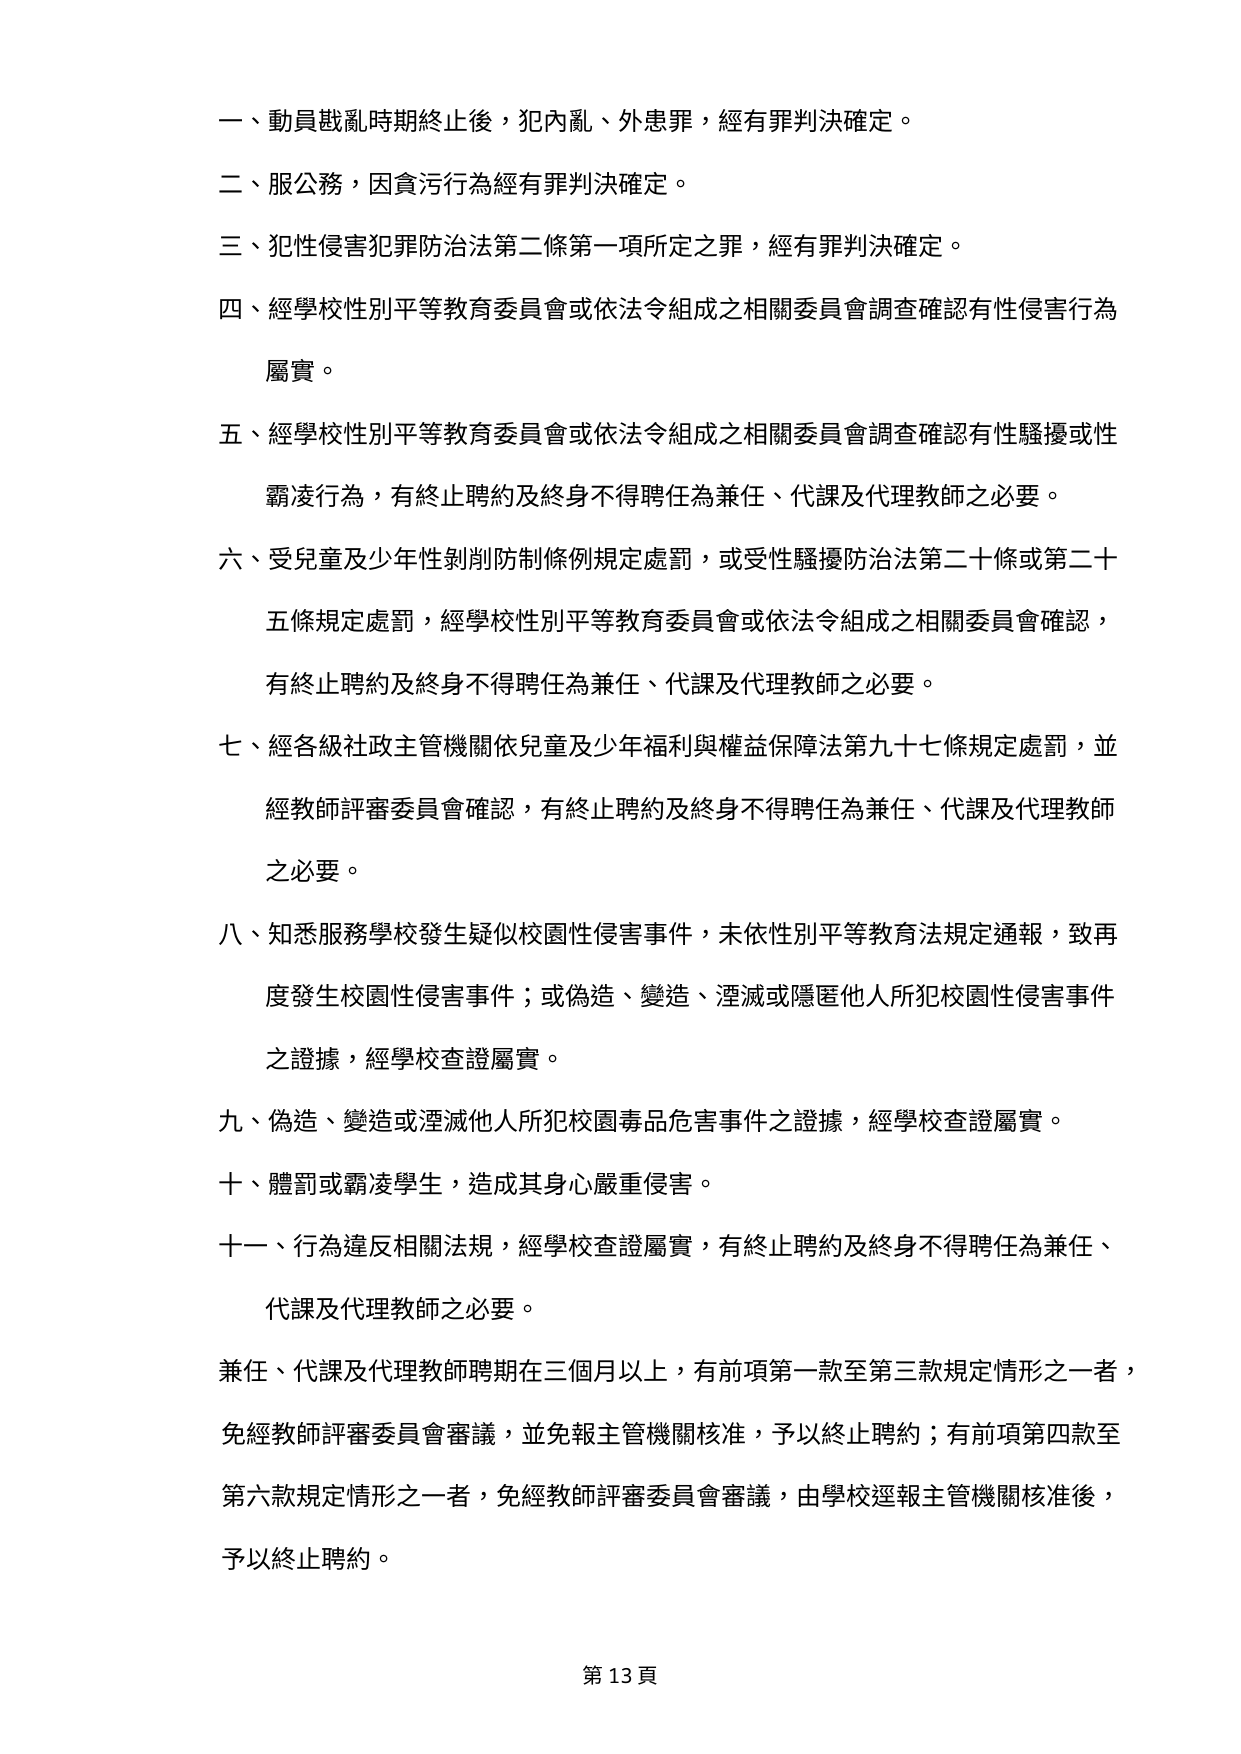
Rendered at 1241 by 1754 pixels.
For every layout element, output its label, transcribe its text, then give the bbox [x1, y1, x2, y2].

text 八、知悉服務學校發生疑似校園性侵害事件，未依性別平等教育法規定通報，致再度發生校園性侵害事件；或偽造、變造、湮滅或隱匿他人所犯校園性侵害事件之證據，經學校查證屬實。 [218, 891, 1122, 1078]
text 七、經各級社政主管機關依兒童及少年福利與權益保障法第九十七條規定處罰，並經教師評審委員會確認，有終止聘約及終身不得聘任為兼任、代課及代理教師之必要。 [218, 703, 1122, 891]
text 十、體罰或霸凌學生，造成其身心嚴重侵害。 [218, 1141, 1122, 1203]
text 一、動員戡亂時期終止後，犯內亂、外患罪，經有罪判決確定。 [218, 78, 1122, 141]
text 四、經學校性別平等教育委員會或依法令組成之相關委員會調查確認有性侵害行為屬實。 [218, 266, 1122, 391]
text 二、服公務，因貪污行為經有罪判決確定。 [218, 141, 1122, 203]
text 十一、行為違反相關法規，經學校查證屬實，有終止聘約及終身不得聘任為兼任、代課及代理教師之必要。 [218, 1203, 1122, 1328]
text 三、犯性侵害犯罪防治法第二條第一項所定之罪，經有罪判決確定。 [218, 203, 1122, 266]
text 六、受兒童及少年性剝削防制條例規定處罰，或受性騷擾防治法第二十條或第二十五條規定處罰，經學校性別平等教育委員會或依法令組成之相關委員會確認，有終止聘約及終身不得聘任為兼任、代課及代理教師之必要。 [218, 516, 1122, 703]
text 九、偽造、變造或湮滅他人所犯校園毒品危害事件之證據，經學校查證屬實。 [218, 1078, 1122, 1141]
text 兼任、代課及代理教師聘期在三個月以上，有前項第一款至第三款規定情形之一者，免經教師評審委員會審議，並免報主管機關核准，予以終止聘約；有前項第四款至第六款規定情形之一者，免經教師評審委員會審議，由學校逕報主管機關核准後，予以終止聘約。 [218, 1328, 1122, 1578]
text 五、經學校性別平等教育委員會或依法令組成之相關委員會調查確認有性騷擾或性霸凌行為，有終止聘約及終身不得聘任為兼任、代課及代理教師之必要。 [218, 391, 1122, 516]
